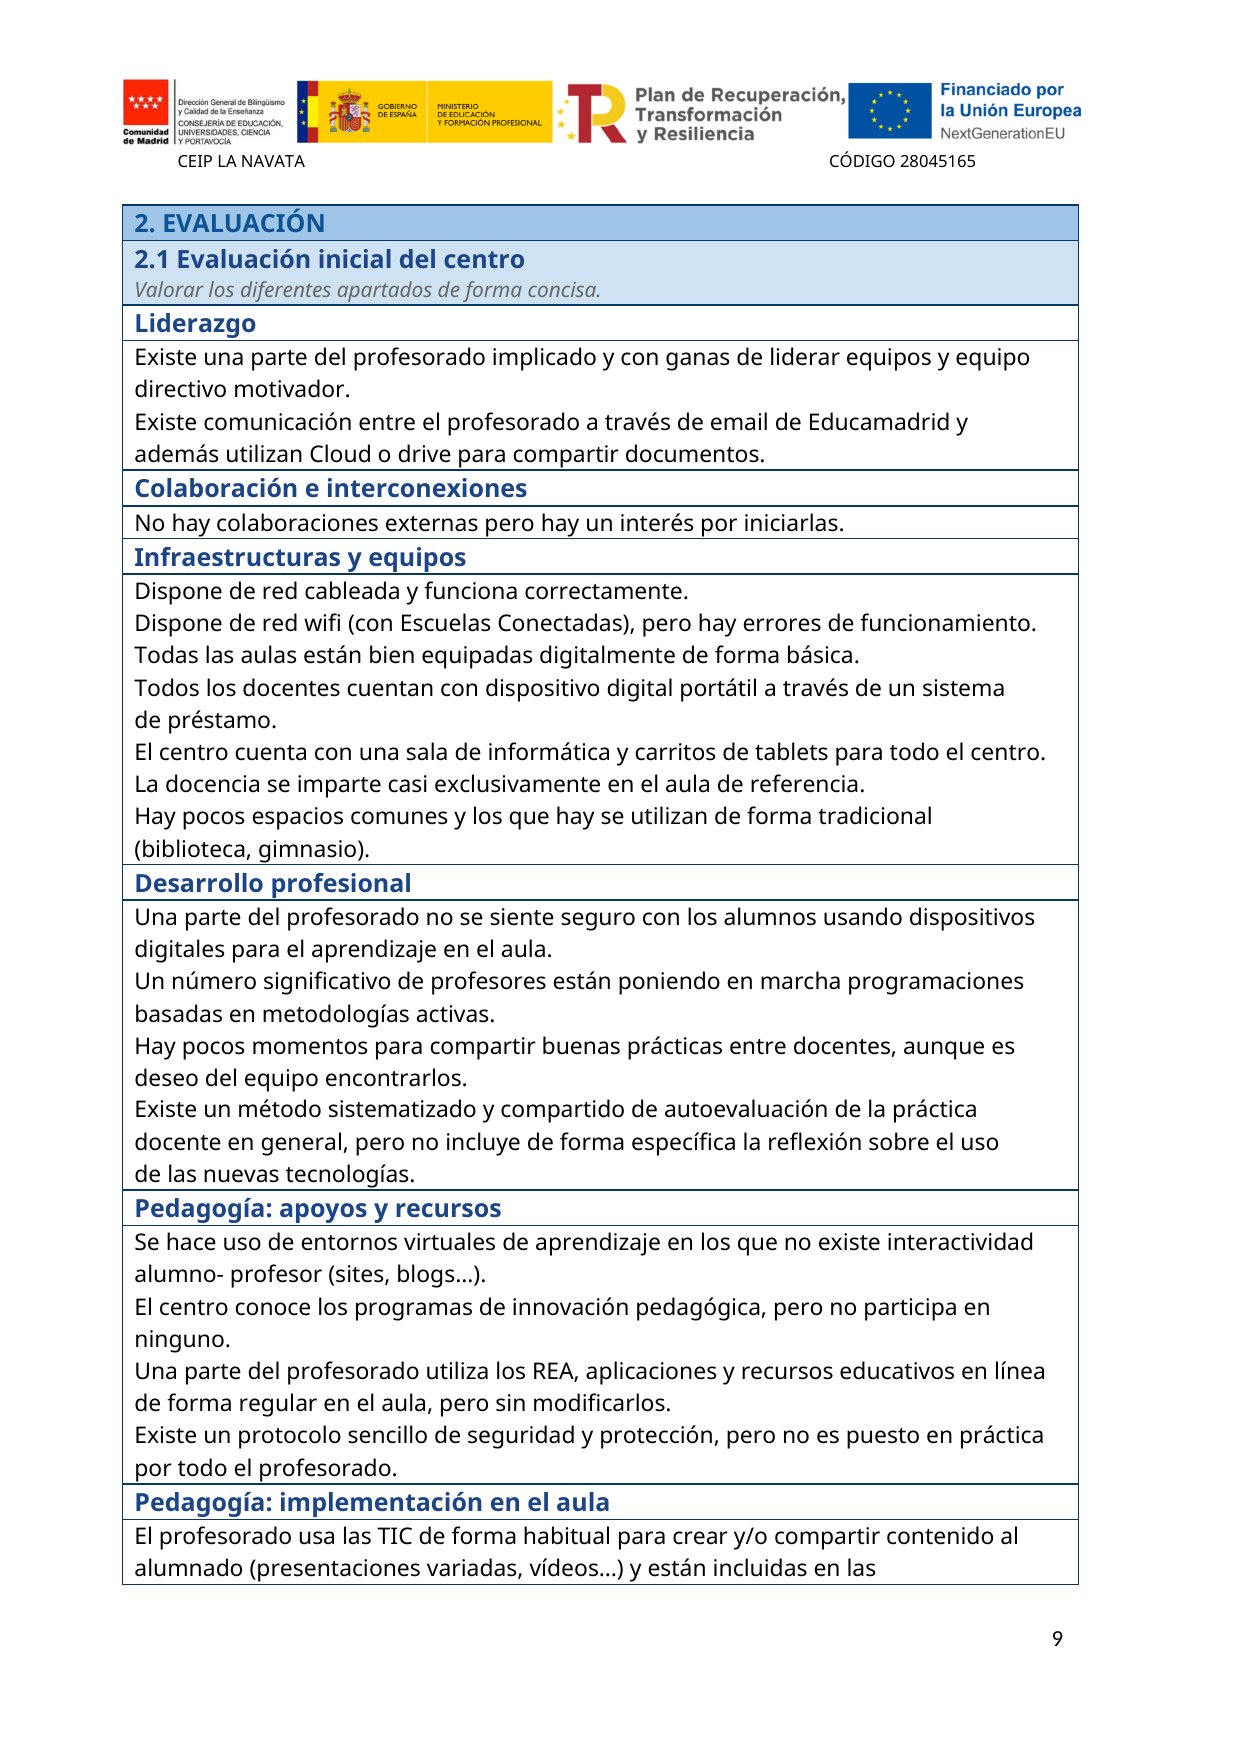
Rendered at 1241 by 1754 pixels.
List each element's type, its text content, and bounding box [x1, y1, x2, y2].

table_cell Pedagogía: implementación en el aula [123, 1485, 1078, 1518]
table_cell No hay colaboraciones externas pero hay un interés por iniciarlas. [123, 507, 1078, 538]
table_cell Dispone de red cableada y funciona correctamente. Dispone de red wifi (con Escuelas Conectadas), pero hay errores de funcionamiento. Todas las aulas están bien equipadas digitalmente de forma básica. Todos los docentes cuentan con dispositivo digital portátil a través de un sistema de préstamo. El centro cuenta con una sala de informática y carritos de tablets para todo el centro. La docencia se imparte casi exclusivamente en el aula de referencia. Hay pocos espacios comunes y los que hay se utilizan de forma tradicional (biblioteca, gimnasio). [123, 575, 1078, 864]
table_cell Una parte del profesorado no se siente seguro con los alumnos usando dispositivos digitales para el aprendizaje en el aula. Un número significativo de profesores están poniendo en marcha programaciones basadas en metodologías activas. Hay pocos momentos para compartir buenas prácticas entre docentes, aunque es deseo del equipo encontrarlos. Existe un método sistematizado y compartido de autoevaluación de la práctica docente en general, pero no incluye de forma específica la reflexión sobre el uso de las nuevas tecnologías. [123, 901, 1078, 1189]
table_cell Existe una parte del profesorado implicado y con ganas de liderar equipos y equipo directivo motivador. Existe comunicación entre el profesorado a través de email de Educamadrid y además utilizan Cloud o drive para compartir documentos. [123, 341, 1078, 469]
table_cell Desarrollo profesional [123, 865, 1078, 899]
picture [118, 73, 1085, 150]
table_cell El profesorado usa las TIC de forma habitual para crear y/o compartir contenido al alumnado (presentaciones variadas, vídeos…) y están incluidas en las [123, 1520, 1078, 1583]
table_cell 2.1 Evaluación inicial del centro Valorar los diferentes apartados de forma concisa. [123, 241, 1078, 304]
table_cell Colaboración e interconexiones [123, 471, 1078, 505]
table_cell Infraestructuras y equipos [123, 539, 1078, 573]
table_cell Pedagogía: apoyos y recursos [123, 1191, 1078, 1225]
table_cell Se hace uso de entornos virtuales de aprendizaje en los que no existe interactividad alumno- profesor (sites, blogs…). El centro conoce los programas de innovación pedagógica, pero no participa en ninguno. Una parte del profesorado utiliza los REA, aplicaciones y recursos educativos en línea de forma regular en el aula, pero sin modificarlos. Existe un protocolo sencillo de seguridad y protección, pero no es puesto en práctica por todo el profesorado. [123, 1226, 1078, 1483]
table_cell Liderazgo [123, 306, 1078, 339]
table_header 2. EVALUACIÓN [123, 206, 1078, 240]
